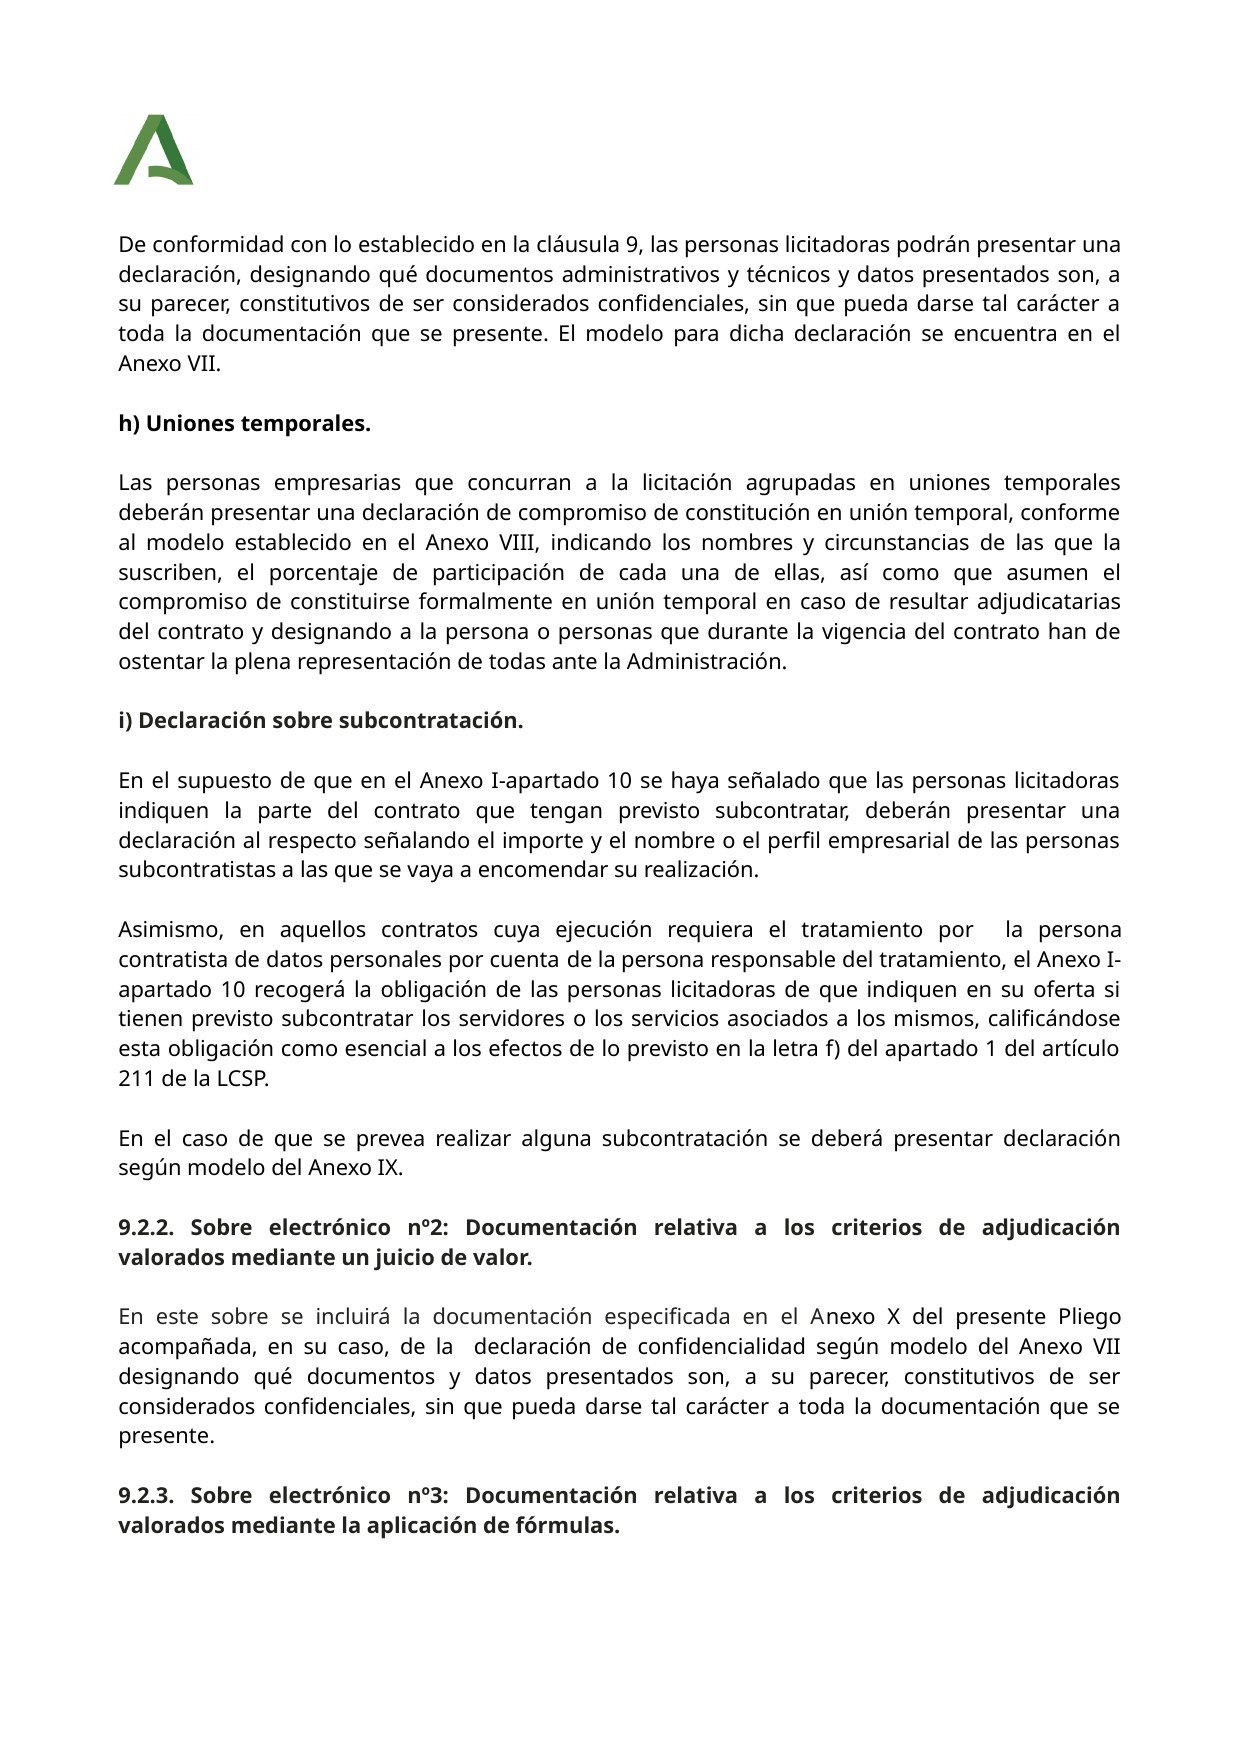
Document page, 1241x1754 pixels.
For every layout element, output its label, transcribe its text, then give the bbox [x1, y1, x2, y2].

picture [109, 110, 198, 189]
text h) Uniones temporales. [118, 408, 1122, 437]
text i) Declaración sobre subcontratación. [118, 706, 1122, 735]
text En el caso de que se prevea realizar alguna subcontratación se deberá presentar declaración según modelo del Anexo IX. [118, 1123, 1122, 1182]
text En el supuesto de que en el Anexo I-apartado 10 se haya señalado que las personas licitadoras indiquen la parte del contrato que tengan previsto subcontratar, deberán presentar una declaración al respecto señalando el importe y el nombre o el perfil empresarial de las personas subcontratistas a las que se vaya a encomendar su realización. [118, 765, 1122, 884]
text En este sobre se incluirá la documentación especificada en el Anexo X del presente Pliego acompañada, en su caso, de la declaración de confidencialidad según modelo del Anexo VII designando qué documentos y datos presentados son, a su parecer, constitutivos de ser considerados confidenciales, sin que pueda darse tal carácter a toda la documentación que se presente. [118, 1301, 1122, 1450]
text 9.2.2. Sobre electrónico nº2: Documentación relativa a los criterios de adjudicación valorados mediante un juicio de valor. [118, 1212, 1122, 1272]
text Las personas empresarias que concurran a la licitación agrupadas en uniones temporales deberán presentar una declaración de compromiso de constitución en unión temporal, conforme al modelo establecido en el Anexo VIII, indicando los nombres y circunstancias de las que la suscriben, el porcentaje de participación de cada una de ellas, así como que asumen el compromiso de constituirse formalmente en unión temporal en caso de resultar adjudicatarias del contrato y designando a la persona o personas que durante la vigencia del contrato han de ostentar la plena representación de todas ante la Administración. [118, 467, 1122, 676]
text 9.2.3. Sobre electrónico nº3: Documentación relativa a los criterios de adjudicación valorados mediante la aplicación de fórmulas. [118, 1480, 1122, 1540]
text Asimismo, en aquellos contratos cuya ejecución requiera el tratamiento por la persona contratista de datos personales por cuenta de la persona responsable del tratamiento, el Anexo I-apartado 10 recogerá la obligación de las personas licitadoras de que indiquen en su oferta si tienen previsto subcontratar los servidores o los servicios asociados a los mismos, calificándose esta obligación como esencial a los efectos de lo previsto en la letra f) del apartado 1 del artículo 211 de la LCSP. [118, 914, 1122, 1093]
text De conformidad con lo establecido en la cláusula 9, las personas licitadoras podrán presentar una declaración, designando qué documentos administrativos y técnicos y datos presentados son, a su parecer, constitutivos de ser considerados confidenciales, sin que pueda darse tal carácter a toda la documentación que se presente. El modelo para dicha declaración se encuentra en el Anexo VII. [118, 229, 1122, 378]
